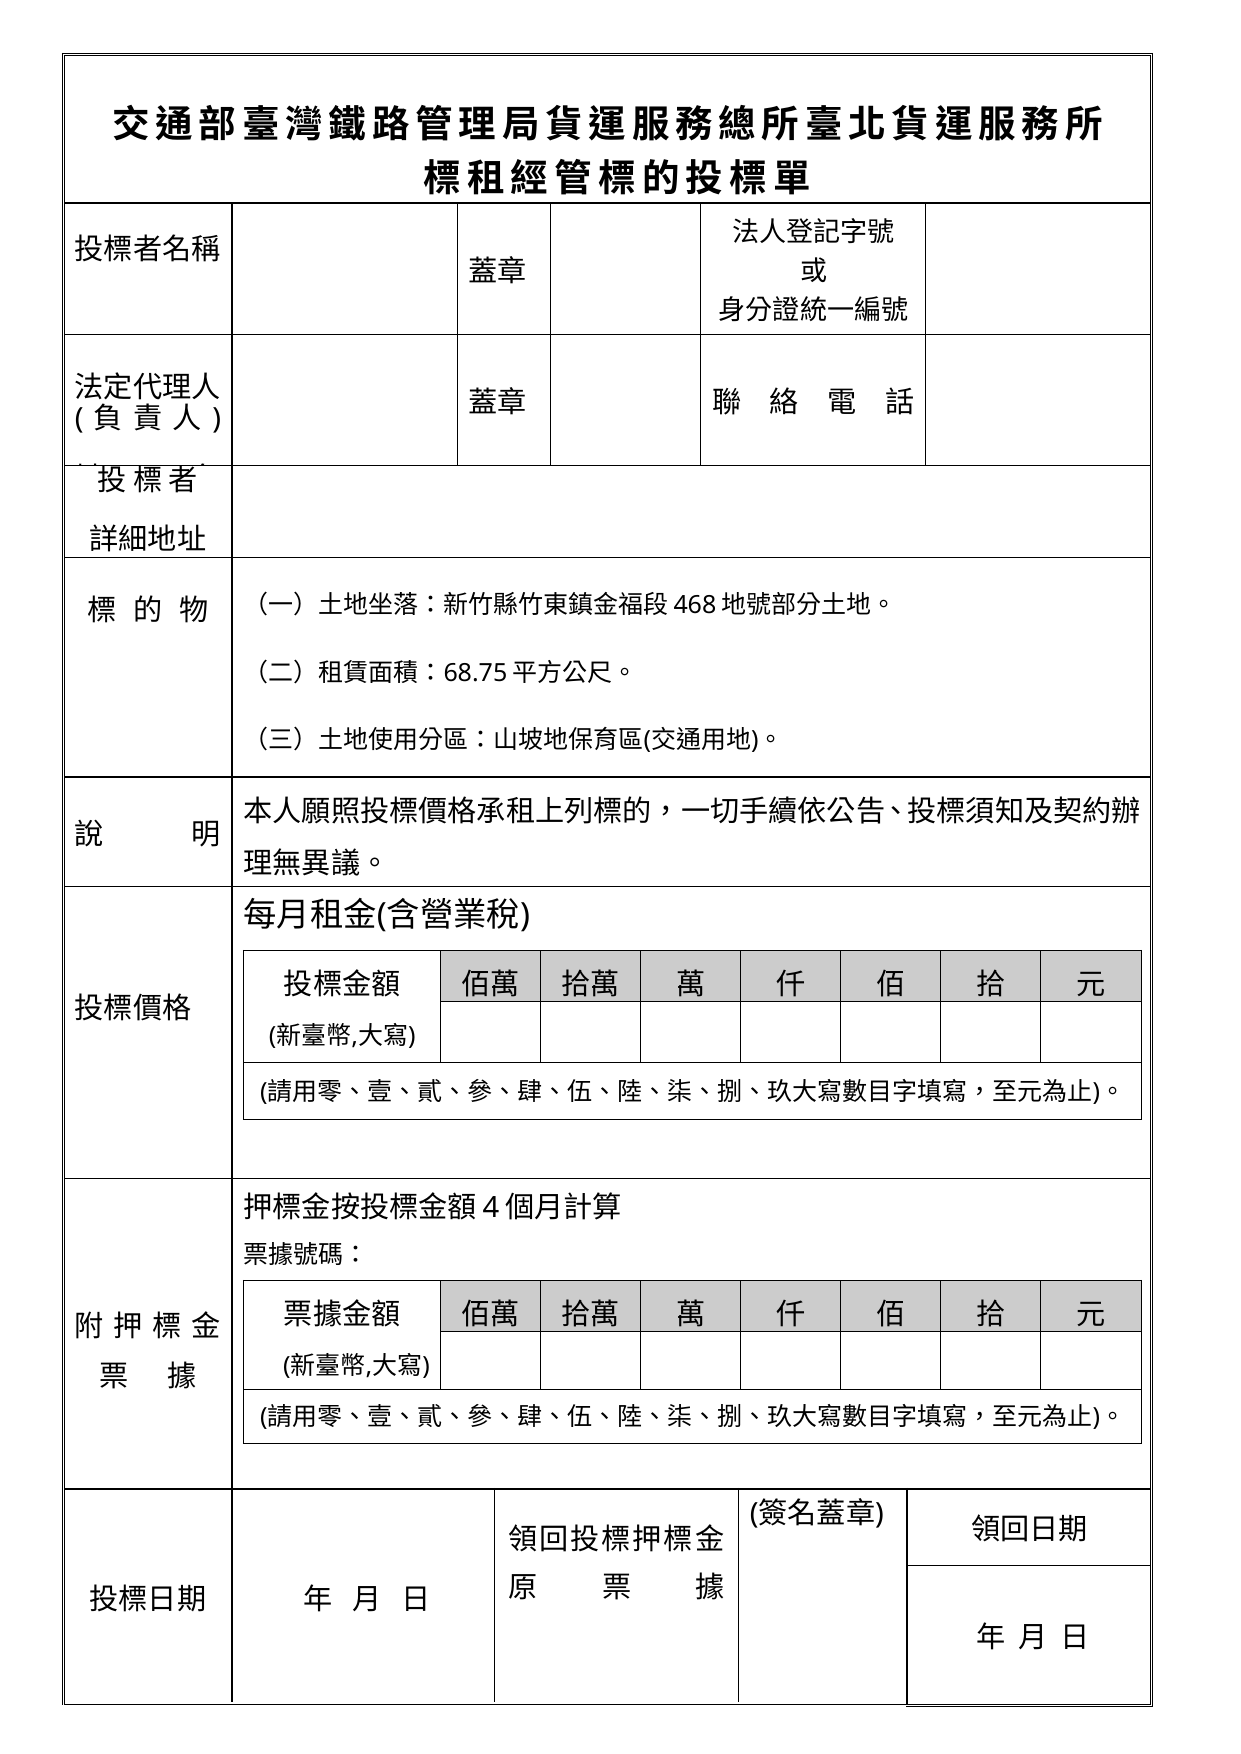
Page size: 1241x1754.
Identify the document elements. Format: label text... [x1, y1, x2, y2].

table_cell 蓋章 [458, 204, 550, 333]
table_cell [233, 204, 457, 333]
table_header 佰 [841, 951, 940, 1001]
table_cell 本人願照投標價格承租上列標的，一切手續依公告、投標須知及契約辦理無異議。 [233, 778, 1150, 886]
table_cell 領回日期 [908, 1490, 1150, 1564]
table_cell [941, 1332, 1040, 1389]
table_cell 法人登記字號 或 身分證統一編號 [701, 204, 925, 333]
table_cell [551, 204, 700, 333]
table_cell [941, 1002, 1040, 1062]
table_cell [541, 1002, 640, 1062]
table_cell [926, 204, 1150, 333]
table_cell 附押標金 票 據 [65, 1179, 231, 1488]
table_header 拾萬 [541, 951, 640, 1001]
table_cell [441, 1332, 540, 1389]
table_header 佰 [841, 1281, 940, 1331]
table_header 拾 [941, 1281, 1040, 1331]
table_header 佰萬 [441, 1281, 540, 1331]
table_cell [741, 1332, 840, 1389]
table_header 萬 [641, 1281, 740, 1331]
table_header 投標金額 (新臺幣,大寫) [244, 951, 440, 1062]
table_cell [926, 335, 1150, 464]
table_header 票據金額 (新臺幣,大寫) [244, 1281, 440, 1389]
table_cell 標的物 [65, 558, 231, 776]
table_cell [233, 335, 457, 464]
table_cell [1041, 1332, 1141, 1389]
table_cell 押標金按投標金額4個月計算 票據號碼： [233, 1179, 1150, 1488]
table_cell [641, 1002, 740, 1062]
table_cell 每月租金(含營業稅) [233, 887, 1150, 1177]
table_cell 說明 [65, 778, 231, 886]
table_header 交通部臺灣鐵路管理局貨運服務總所臺北貨運服務所 標租經管標的投標單 [65, 56, 1150, 202]
table_cell 年 月 日 [232, 1490, 494, 1704]
table_cell 聯絡電話 [701, 335, 925, 464]
table_cell 領回投標押標金 原票據 [495, 1490, 738, 1704]
table_cell [441, 1002, 540, 1062]
table_header 元 [1041, 1281, 1141, 1331]
table_cell 法定代理人(負責人) 姓名 [65, 335, 231, 464]
table_cell [233, 466, 1150, 557]
table_header 佰萬 [441, 951, 540, 1001]
table_cell [741, 1002, 840, 1062]
table_cell 投標價格 [65, 887, 231, 1177]
table_header 仟 [741, 1281, 840, 1331]
table_cell [841, 1332, 940, 1389]
table_cell (請用零、壹、貳、參、肆、伍、陸、柒、捌、玖大寫數目字填寫，至元為止)。 [244, 1063, 1141, 1119]
table_cell (請用零、壹、貳、參、肆、伍、陸、柒、捌、玖大寫數目字填寫，至元為止)。 [244, 1390, 1141, 1443]
table_cell 投標日期 [65, 1490, 232, 1704]
table_cell (簽名蓋章) [738, 1490, 906, 1704]
table_cell 投 標 者 詳細地址 [65, 466, 231, 557]
table_cell [1041, 1002, 1141, 1062]
table_cell （一）土地坐落：新竹縣竹東鎮金福段468地號部分土地。 （二）租賃面積：68.75平方公尺。 （三）土地使用分區：山坡地保育區(交通用地)。 [233, 558, 1150, 776]
table_cell [841, 1002, 940, 1062]
table_header 拾萬 [541, 1281, 640, 1331]
table_header 元 [1041, 951, 1141, 1001]
table_header 仟 [741, 951, 840, 1001]
table_cell [541, 1332, 640, 1389]
table_cell 年 月 日 [908, 1566, 1150, 1704]
table_cell 蓋章 [458, 335, 550, 464]
table_cell [551, 335, 700, 464]
table_header 萬 [641, 951, 740, 1001]
table_cell [641, 1332, 740, 1389]
table_header 拾 [941, 951, 1040, 1001]
table_cell 投標者名稱 [65, 204, 231, 333]
